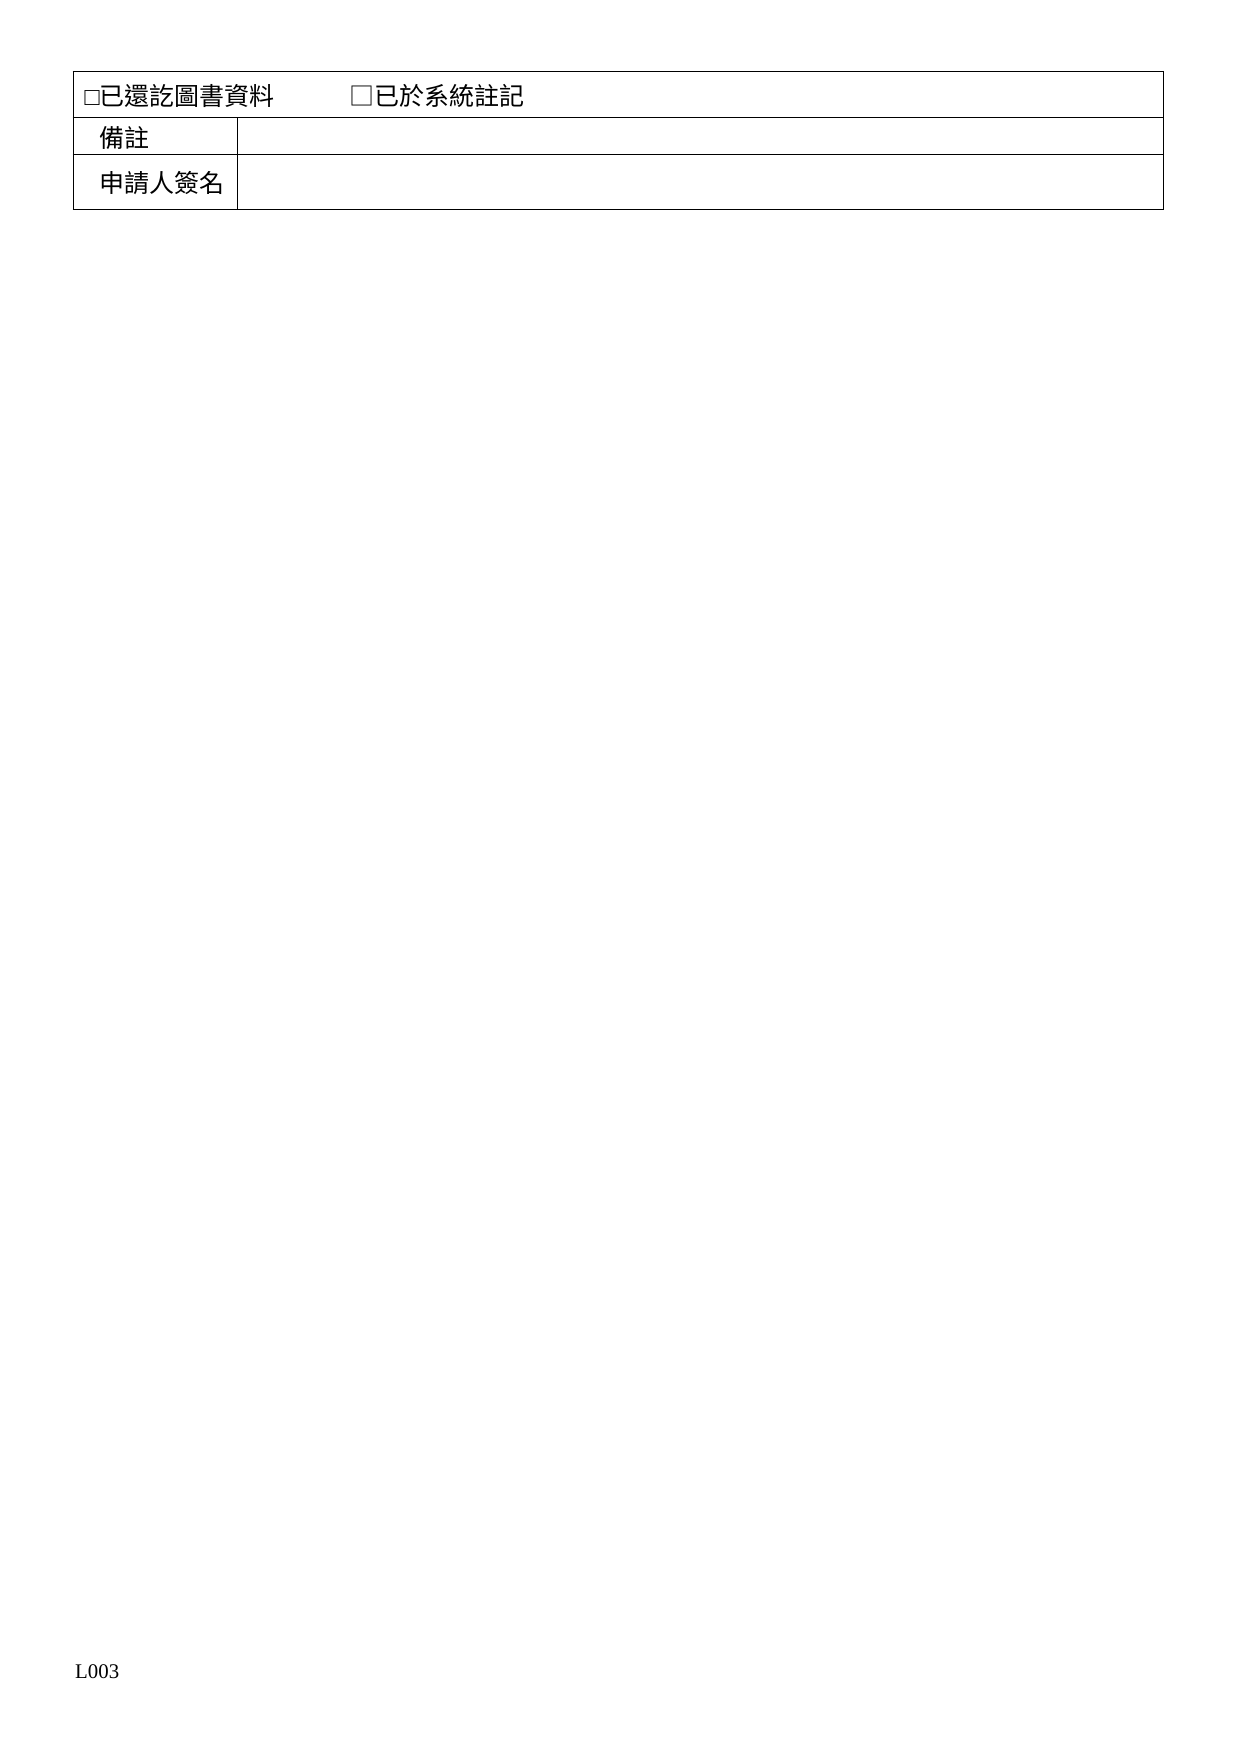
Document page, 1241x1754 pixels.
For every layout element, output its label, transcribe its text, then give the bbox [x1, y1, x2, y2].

table_cell 備註 [74, 118, 237, 154]
table_cell 申請人簽名 [74, 155, 237, 209]
table_header □已還訖圖書資料 □已於系統註記 [74, 72, 1163, 117]
table_cell [238, 155, 1163, 209]
table_cell [238, 118, 1163, 154]
